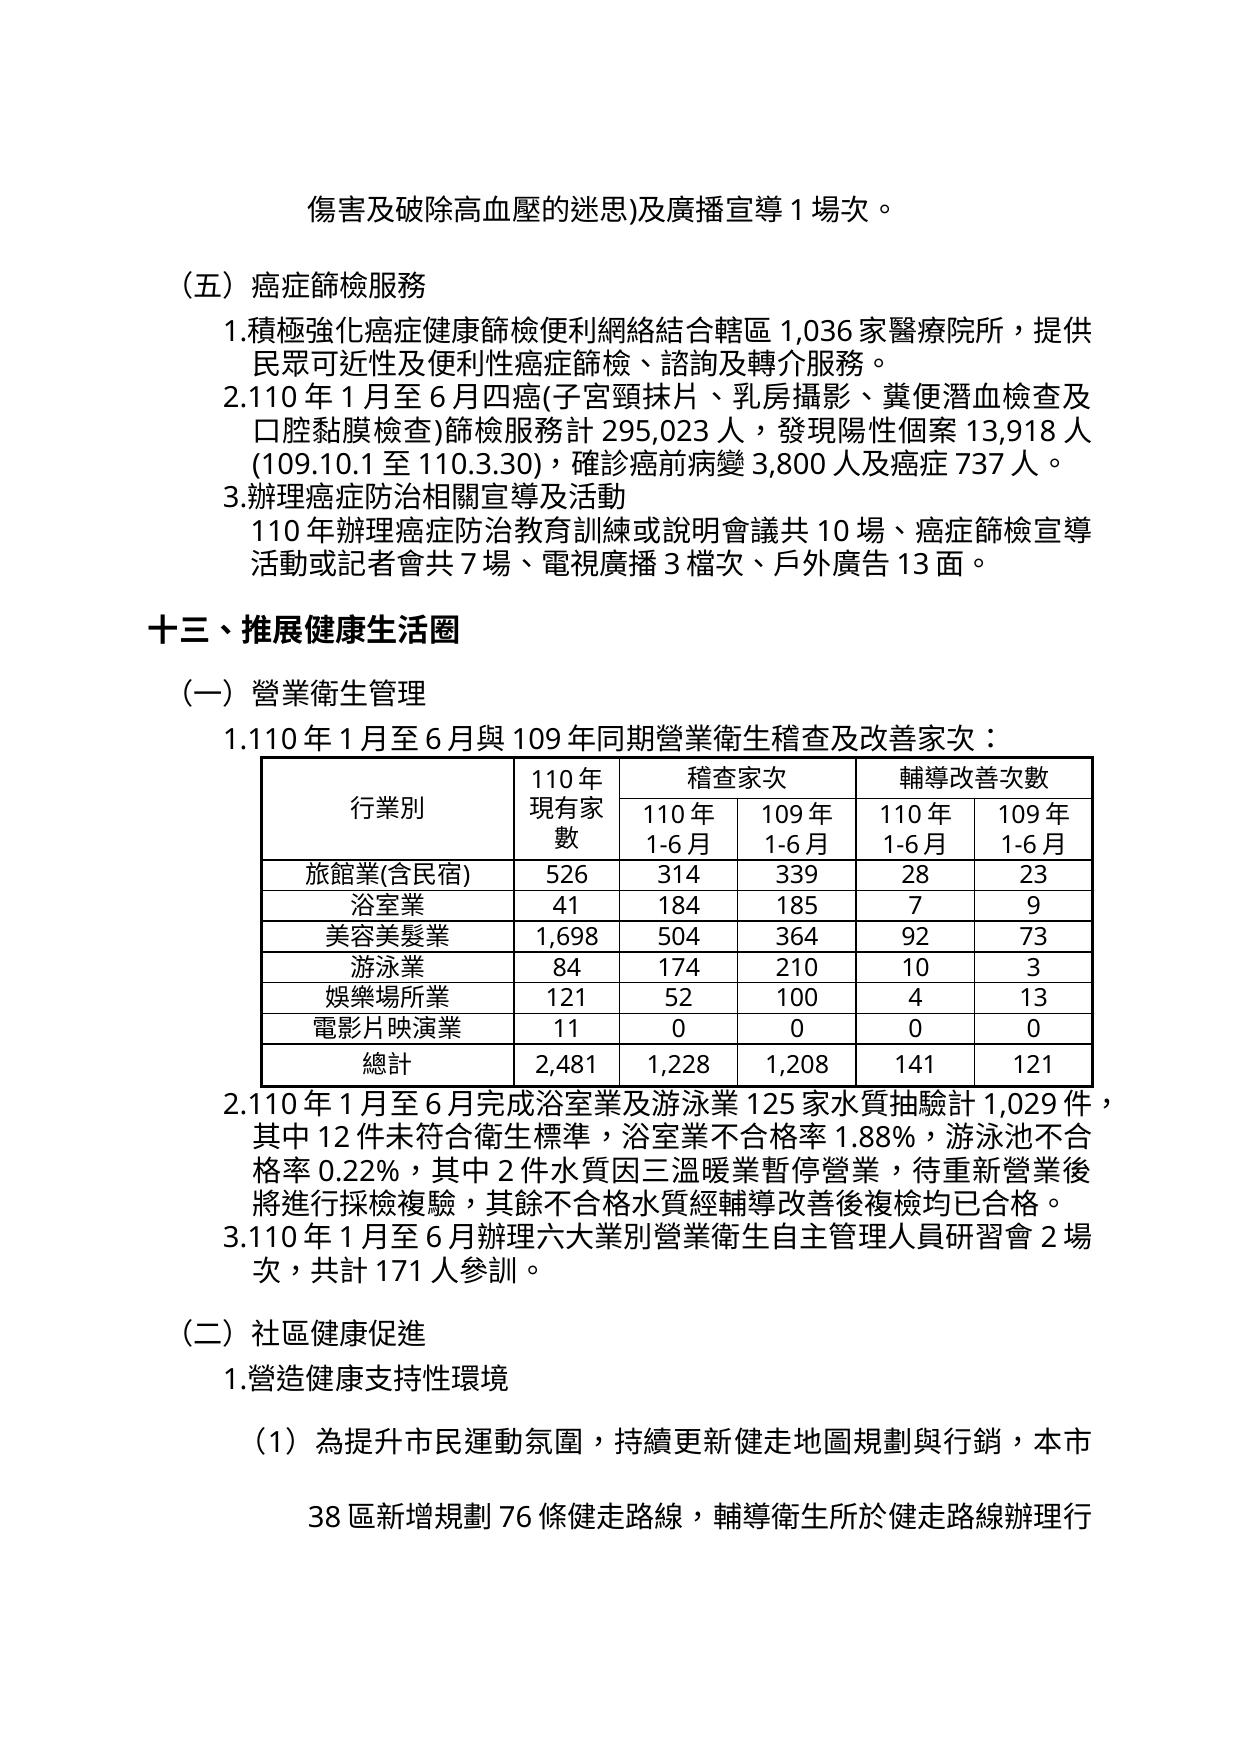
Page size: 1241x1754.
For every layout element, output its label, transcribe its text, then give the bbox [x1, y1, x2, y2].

text 2.110年1月至6月完成浴室業及游泳業125家水質抽驗計1,029件，其中12件未符合衛生標準，浴室業不合格率1.88%，游泳池不合格率0.22%，其中2件水質因三溫暖業暫停營業，待重新營業後將進行採檢複驗，其餘不合格水質經輔導改善後複檢均已合格。 [223, 1088, 1092, 1221]
table_cell 4 [857, 983, 974, 1013]
text （二）社區健康促進 [164, 1288, 1092, 1363]
table_cell 0 [620, 1014, 737, 1043]
table_cell 0 [738, 1014, 855, 1043]
text 1.營造健康支持性環境 [223, 1363, 1092, 1396]
table_cell 185 [738, 891, 855, 920]
table_cell 23 [975, 861, 1091, 890]
table_cell 1,698 [515, 922, 619, 951]
table_cell 109年 1-6月 [975, 799, 1091, 859]
table_cell 100 [738, 983, 855, 1013]
table_cell 0 [857, 1014, 974, 1043]
table_cell 28 [857, 861, 974, 890]
text 1.110年1月至6月與109年同期營業衛生稽查及改善家次： [223, 723, 1092, 756]
table_cell 84 [515, 953, 619, 982]
table_cell 110年 1-6月 [857, 799, 974, 859]
table_cell 3 [975, 953, 1091, 982]
table_cell 121 [515, 983, 619, 1013]
text 3.辦理癌症防治相關宣導及活動 [223, 481, 1092, 514]
table_cell 1,228 [620, 1045, 737, 1085]
table_cell 13 [975, 983, 1091, 1013]
table_cell 526 [515, 861, 619, 890]
text 1.積極強化癌症健康篩檢便利網絡結合轄區1‚036家醫療院所，提供民眾可近性及便利性癌症篩檢、諮詢及轉介服務。 [223, 314, 1092, 381]
table_header 稽查家次 [620, 759, 855, 797]
text 傷害及破除高血壓的迷思)及廣播宣導1場次。 [238, 164, 1092, 239]
table_header 行業別 [263, 759, 513, 859]
table_cell 73 [975, 922, 1091, 951]
table_cell 浴室業 [263, 891, 513, 920]
table_cell 10 [857, 953, 974, 982]
table_cell 109年 1-6月 [738, 799, 855, 859]
text 3.110年1月至6月辦理六大業別營業衛生自主管理人員研習會2場次，共計171人參訓。 [221, 1221, 1092, 1288]
table_cell 娛樂場所業 [263, 983, 513, 1013]
table_cell 210 [738, 953, 855, 982]
table_cell 11 [515, 1014, 619, 1043]
table_cell 364 [738, 922, 855, 951]
text （1）為提升市民運動氛圍，持續更新健走地圖規劃與行銷，本市38區新增規劃76條健走路線，輔導衛生所於健走路線辦理行 [238, 1396, 1092, 1546]
table_cell 0 [975, 1014, 1091, 1043]
table_cell 339 [738, 861, 855, 890]
text 2.110年1月至6月四癌(子宮頸抹片、乳房攝影、糞便潛血檢查及口腔黏膜檢查)篩檢服務計295,023人，發現陽性個案13,918人(109.10.1至110.3.30)，確診癌前病變3,800人及癌症737人。 [223, 381, 1092, 481]
table_cell 41 [515, 891, 619, 920]
table_cell 184 [620, 891, 737, 920]
table_cell 2,481 [515, 1045, 619, 1085]
table_cell 總計 [263, 1045, 513, 1085]
table_cell 174 [620, 953, 737, 982]
text （一）營業衛生管理 [164, 648, 1092, 723]
table_cell 504 [620, 922, 737, 951]
table_cell 1,208 [738, 1045, 855, 1085]
table_cell 52 [620, 983, 737, 1013]
table_cell 141 [857, 1045, 974, 1085]
table_cell 121 [975, 1045, 1091, 1085]
table_cell 92 [857, 922, 974, 951]
table_cell 美容美髮業 [263, 922, 513, 951]
table_header 110年現有家數 [515, 759, 619, 859]
text 十三、推展健康生活圈 [148, 614, 1092, 648]
table_cell 9 [975, 891, 1091, 920]
table_cell 旅館業(含民宿) [263, 861, 513, 890]
text 110年辦理癌症防治教育訓練或說明會議共10場、癌症篩檢宣導活動或記者會共7場、電視廣播3檔次、戶外廣告13面。 [250, 514, 1092, 581]
table_header 輔導改善次數 [857, 759, 1091, 797]
text （五）癌症篩檢服務 [164, 239, 1092, 314]
table_cell 游泳業 [263, 953, 513, 982]
table_cell 7 [857, 891, 974, 920]
table_cell 110年 1-6月 [620, 799, 737, 859]
table_cell 電影片映演業 [263, 1014, 513, 1043]
table_cell 314 [620, 861, 737, 890]
